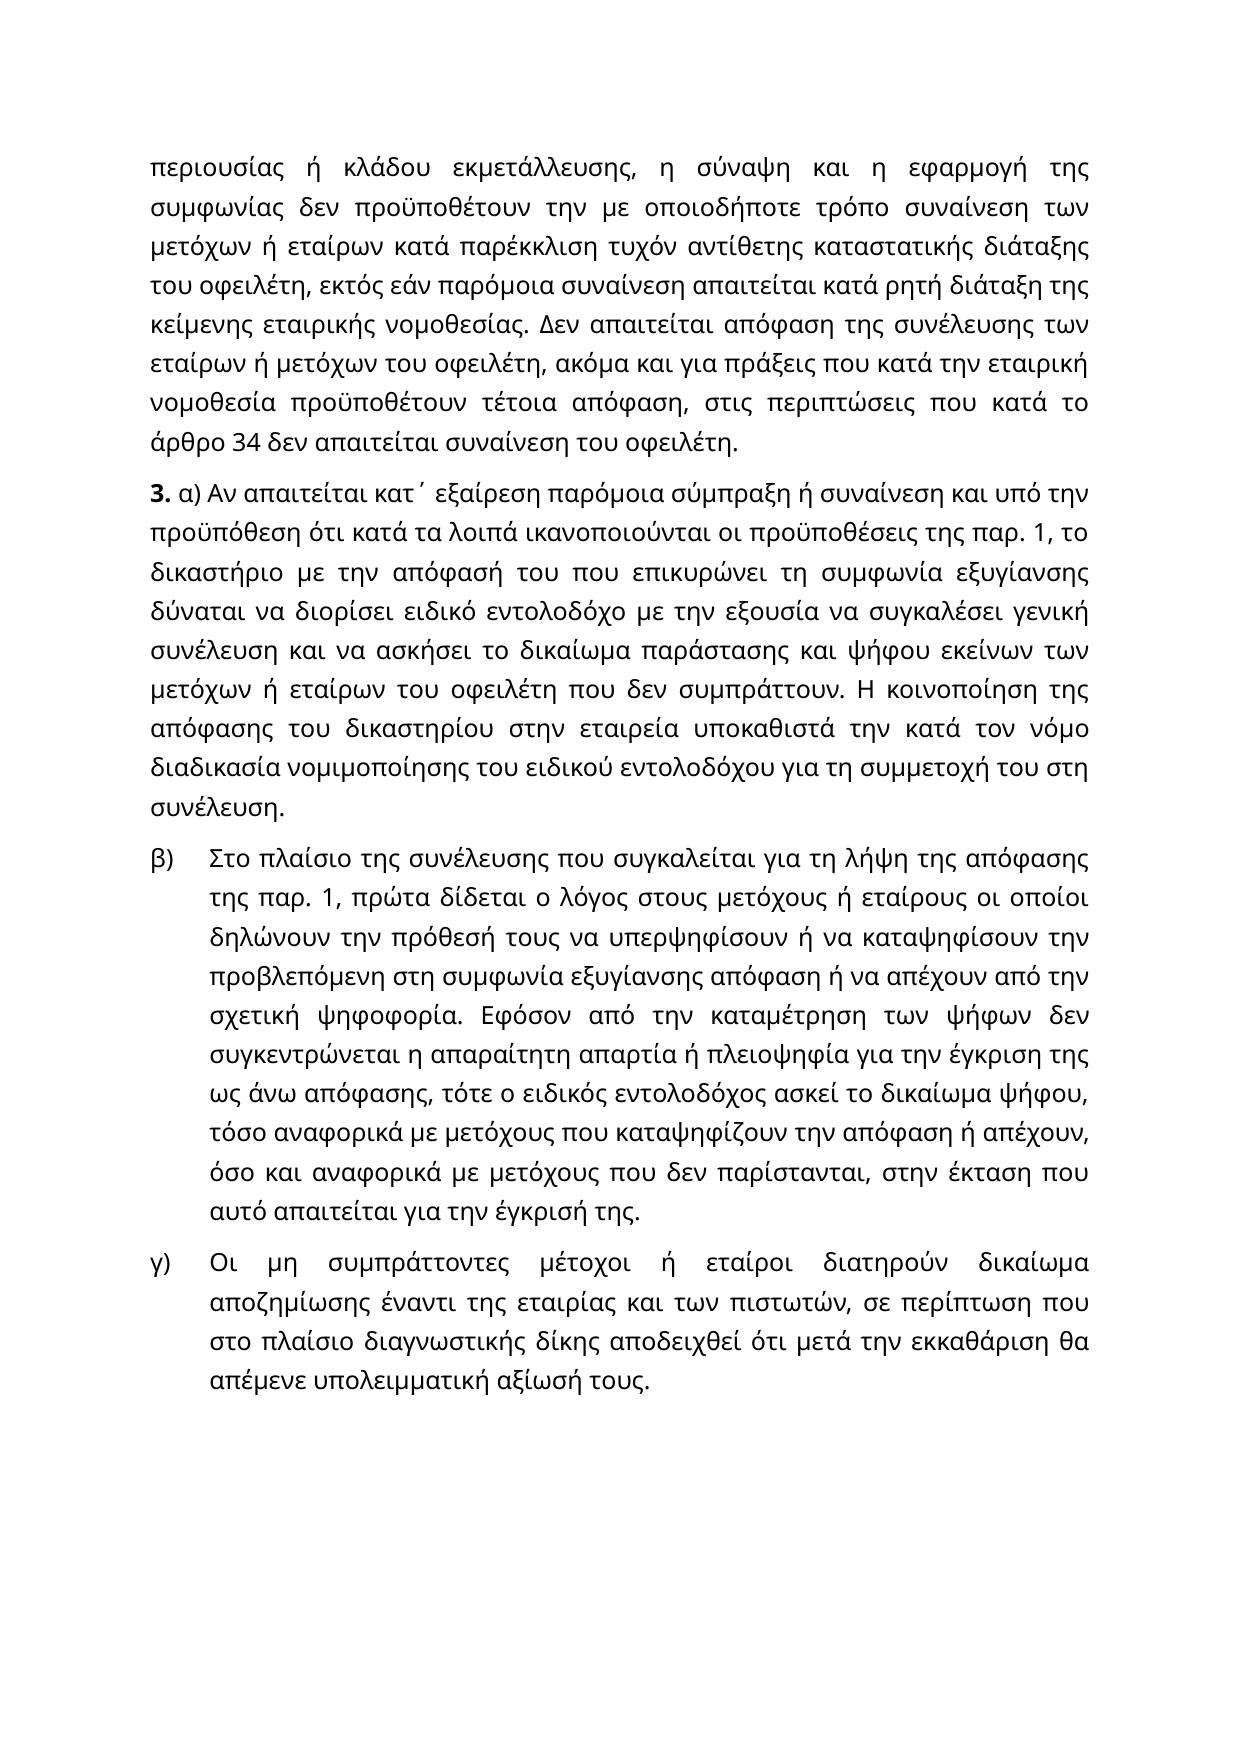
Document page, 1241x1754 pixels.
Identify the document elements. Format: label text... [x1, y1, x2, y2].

text περιουσίας ή κλάδου εκμετάλλευσης, η σύναψη και η εφαρμογή της συμφωνίας δεν προϋποθέτουν την με οποιοδήποτε τρόπο συναίνεση των μετόχων ή εταίρων κατά παρέκκλιση τυχόν αντίθετης καταστατικής διάταξης του οφειλέτη, εκτός εάν παρόμοια συναίνεση απαιτείται κατά ρητή διάταξη της κείμενης εταιρικής νομοθεσίας. Δεν απαιτείται απόφαση της συνέλευσης των εταίρων ή μετόχων του οφειλέτη, ακόμα και για πράξεις που κατά την εταιρική νομοθεσία προϋποθέτουν τέτοια απόφαση, στις περιπτώσεις που κατά το άρθρο 34 δεν απαιτείται συναίνεση του οφειλέτη. [150, 150, 1090, 458]
list β) Στο πλαίσιο της συνέλευσης που συγκαλείται για τη λήψη της απόφασης της παρ. 1, πρώτα δίδεται ο λόγος στους μετόχους ή εταίρους οι οποίοι δηλώνουν την πρόθεσή τους να υπερψηφίσουν ή να καταψηφίσουν την προβλεπόμενη στη συμφωνία εξυγίανσης απόφαση ή να απέχουν από την σχετική ψηφοφορία. Εφόσον από την καταμέτρηση των ψήφων δεν συγκεντρώνεται η απαραίτητη απαρτία ή πλειοψηφία για την έγκριση της ως άνω απόφασης, τότε ο ειδικός εντολοδόχος ασκεί το δικαίωμα ψήφου, τόσο αναφορικά με μετόχους που καταψηφίζουν την απόφαση ή απέχουν, όσο και αναφορικά με μετόχους που δεν παρίστανται, στην έκταση που αυτό απαιτείται για την έγκρισή της. [150, 841, 1090, 1227]
text 3. α) Αν απαιτείται κατ΄ εξαίρεση παρόμοια σύμπραξη ή συναίνεση και υπό την προϋπόθεση ότι κατά τα λοιπά ικανοποιούνται οι προϋποθέσεις της παρ. 1, το δικαστήριο με την απόφασή του που επικυρώνει τη συμφωνία εξυγίανσης δύναται να διορίσει ειδικό εντολοδόχο με την εξουσία να συγκαλέσει γενική συνέλευση και να ασκήσει το δικαίωμα παράστασης και ψήφου εκείνων των μετόχων ή εταίρων του οφειλέτη που δεν συμπράττουν. Η κοινοποίηση της απόφασης του δικαστηρίου στην εταιρεία υποκαθιστά την κατά τον νόμο διαδικασία νομιμοποίησης του ειδικού εντολοδόχου για τη συμμετοχή του στη συνέλευση. [150, 476, 1090, 823]
list γ) Οι μη συμπράττοντες μέτοχοι ή εταίροι διατηρούν δικαίωμα αποζημίωσης έναντι της εταιρίας και των πιστωτών, σε περίπτωση που στο πλαίσιο διαγνωστικής δίκης αποδειχθεί ότι μετά την εκκαθάριση θα απέμενε υπολειμματική αξίωσή τους. [150, 1245, 1090, 1397]
